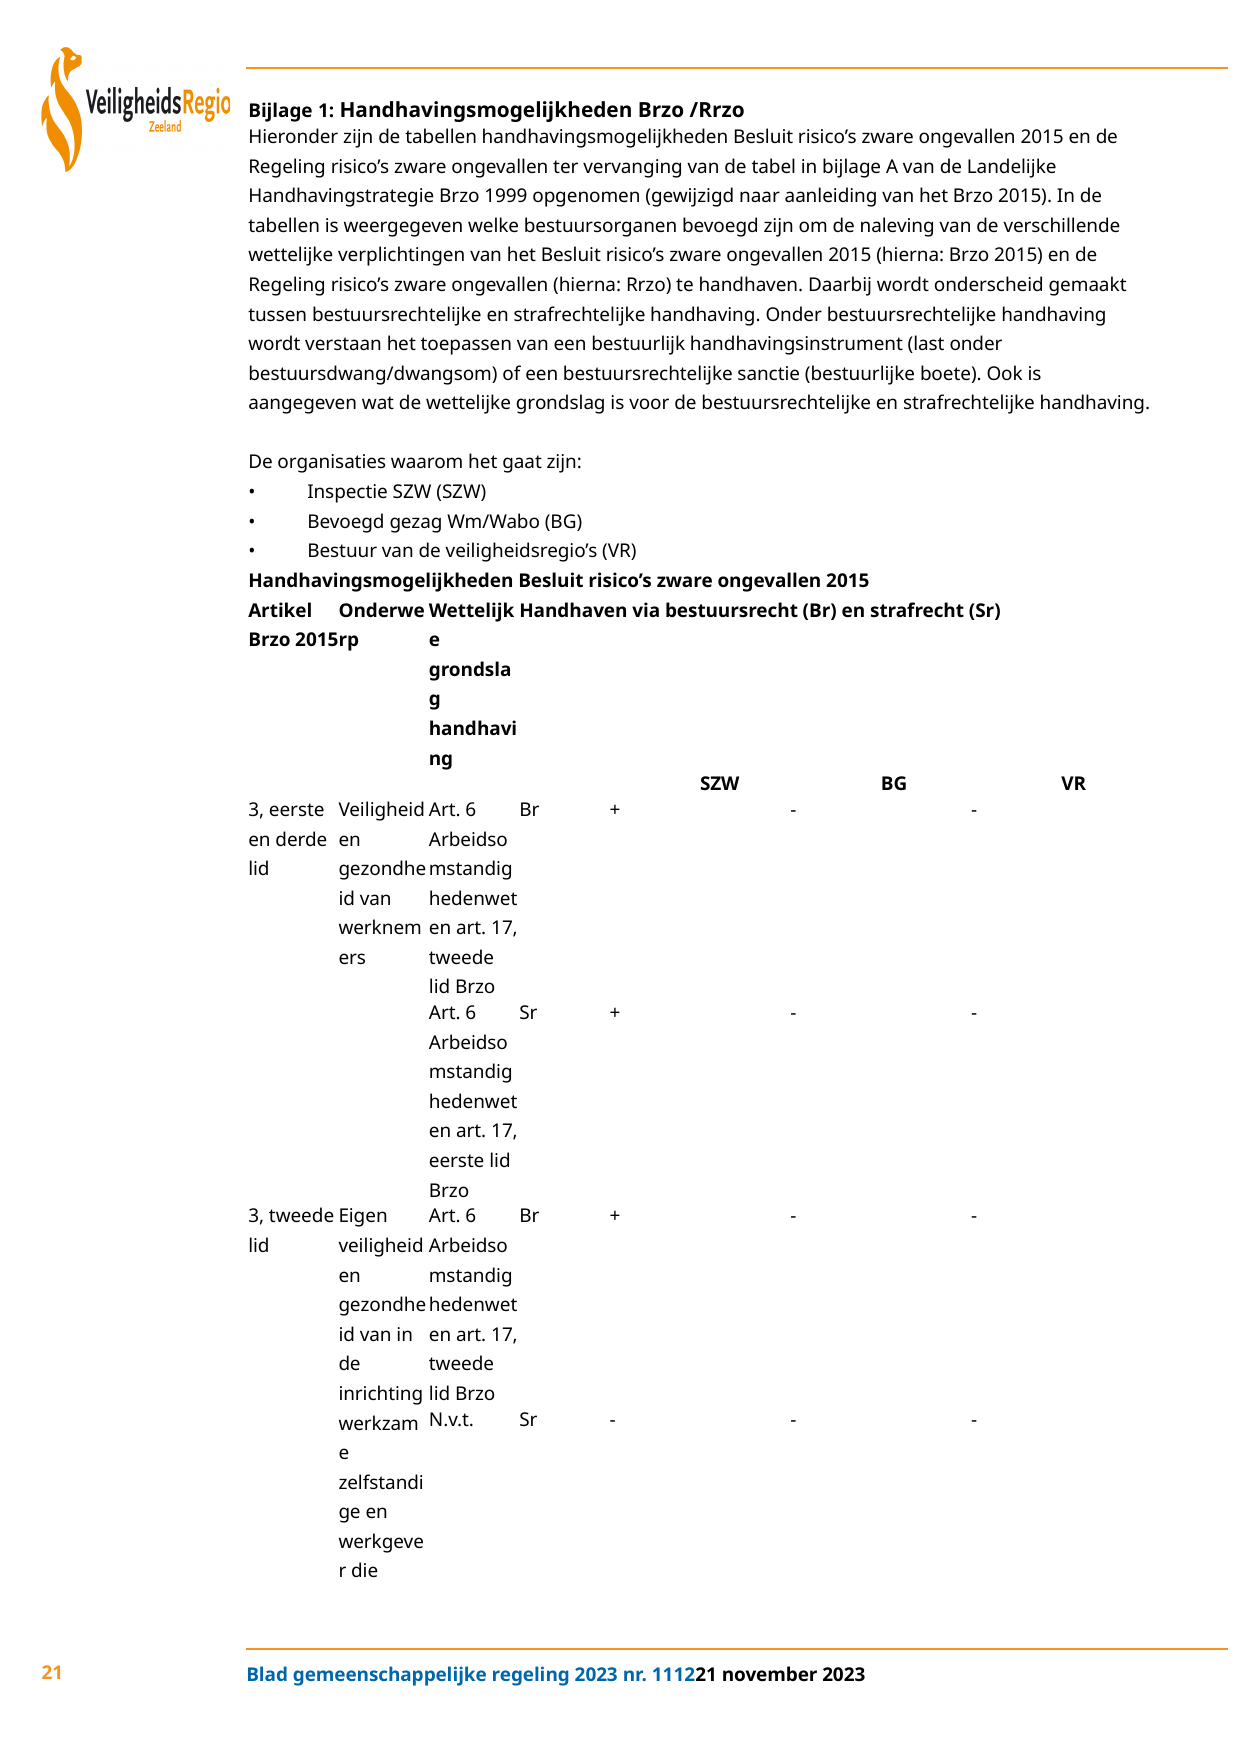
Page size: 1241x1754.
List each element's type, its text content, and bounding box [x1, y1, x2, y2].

table_cell 3, tweede lid [248, 1203, 338, 1583]
table_cell - [790, 999, 971, 1203]
table_cell + [609, 1203, 790, 1406]
table_cell - [609, 1406, 790, 1583]
table_cell N.v.t. [429, 1406, 519, 1583]
text Bijlage 1: Handhavingsmogelijkheden Brzo /Rrzo [248, 95, 1152, 123]
table_cell - [790, 1406, 971, 1583]
table_cell + [609, 796, 790, 999]
list Inspectie SZW (SZW) [248, 478, 1152, 504]
table_cell Br [519, 1203, 609, 1406]
table_cell Sr [519, 999, 609, 1203]
table_cell Art. 6 Arbeidsomstandighedenwet en art. 17, eerste lid Brzo [429, 999, 519, 1203]
table_cell Sr [519, 1406, 609, 1583]
table_cell 3, eerste en derde lid [248, 796, 338, 1203]
table_cell Eigen veiligheid en gezondheid van in de inrichting werkzame zelfstandige en werkgever die [338, 1203, 429, 1583]
table_header Wettelijke grondslag handhaving [429, 597, 519, 770]
table_cell - [971, 999, 1152, 1203]
table_cell - [971, 1406, 1152, 1583]
table_cell Art. 6 Arbeidsomstandighedenweten art. 17, tweede lid Brzo [429, 796, 519, 999]
table_cell [338, 770, 429, 796]
list Bevoegd gezag Wm/Wabo (BG) [248, 508, 1152, 534]
table_cell Art. 6 Arbeidsomstandighedenweten art. 17, tweede lid Brzo [429, 1203, 519, 1406]
table_cell [429, 770, 519, 796]
table_cell [248, 770, 338, 796]
table_header Handhaven via bestuursrecht (Br) en strafrecht (Sr) [519, 597, 1152, 770]
table_cell SZW [700, 770, 881, 796]
text Hieronder zijn de tabellen handhavingsmogelijkheden Besluit risico’s zware ongevallen 2015 en de Regeling risico’s zware ongevallen ter vervanging van de tabel in bijlage A van de Landelijke Handhavingstrategie Brzo 1999 opgenomen (gewijzigd naar aanleiding van het Brzo 2015). In de tabellen is weergegeven welke bestuursorganen bevoegd zijn om de naleving van de verschillende wettelijke verplichtingen van het Besluit risico’s zware ongevallen 2015 (hierna: Brzo 2015) en de Regeling risico’s zware ongevallen (hierna: Rrzo) te handhaven. Daarbij wordt onderscheid gemaakt tussen bestuursrechtelijke en strafrechtelijke handhaving. Onder bestuursrechtelijke handhaving wordt verstaan het toepassen van een bestuurlijk handhavingsinstrument (last onder bestuursdwang/dwangsom) of een bestuursrechtelijke sanctie (bestuurlijke boete). Ook is aangegeven wat de wettelijke grondslag is voor de bestuursrechtelijke en strafrechtelijke handhaving. [248, 123, 1152, 415]
table_cell BG [881, 770, 1061, 796]
text Handhavingsmogelijkheden Besluit risico’s zware ongevallen 2015 [248, 567, 1152, 593]
table_cell - [790, 796, 971, 999]
table_cell VR [1061, 770, 1152, 796]
table_cell - [971, 1203, 1152, 1406]
list Bestuur van de veiligheidsregio’s (VR) [248, 537, 1152, 563]
table_header Onderwerp [338, 597, 429, 770]
table_cell + [609, 999, 790, 1203]
table_cell Veiligheid en gezondheid van werknemers [338, 796, 429, 1203]
table_cell - [971, 796, 1152, 999]
table_cell [519, 770, 700, 796]
table_header Artikel Brzo 2015 [248, 597, 338, 770]
table_cell Br [519, 796, 609, 999]
text De organisaties waarom het gaat zijn: [248, 449, 1152, 474]
table_cell - [790, 1203, 971, 1406]
picture [41, 47, 231, 172]
